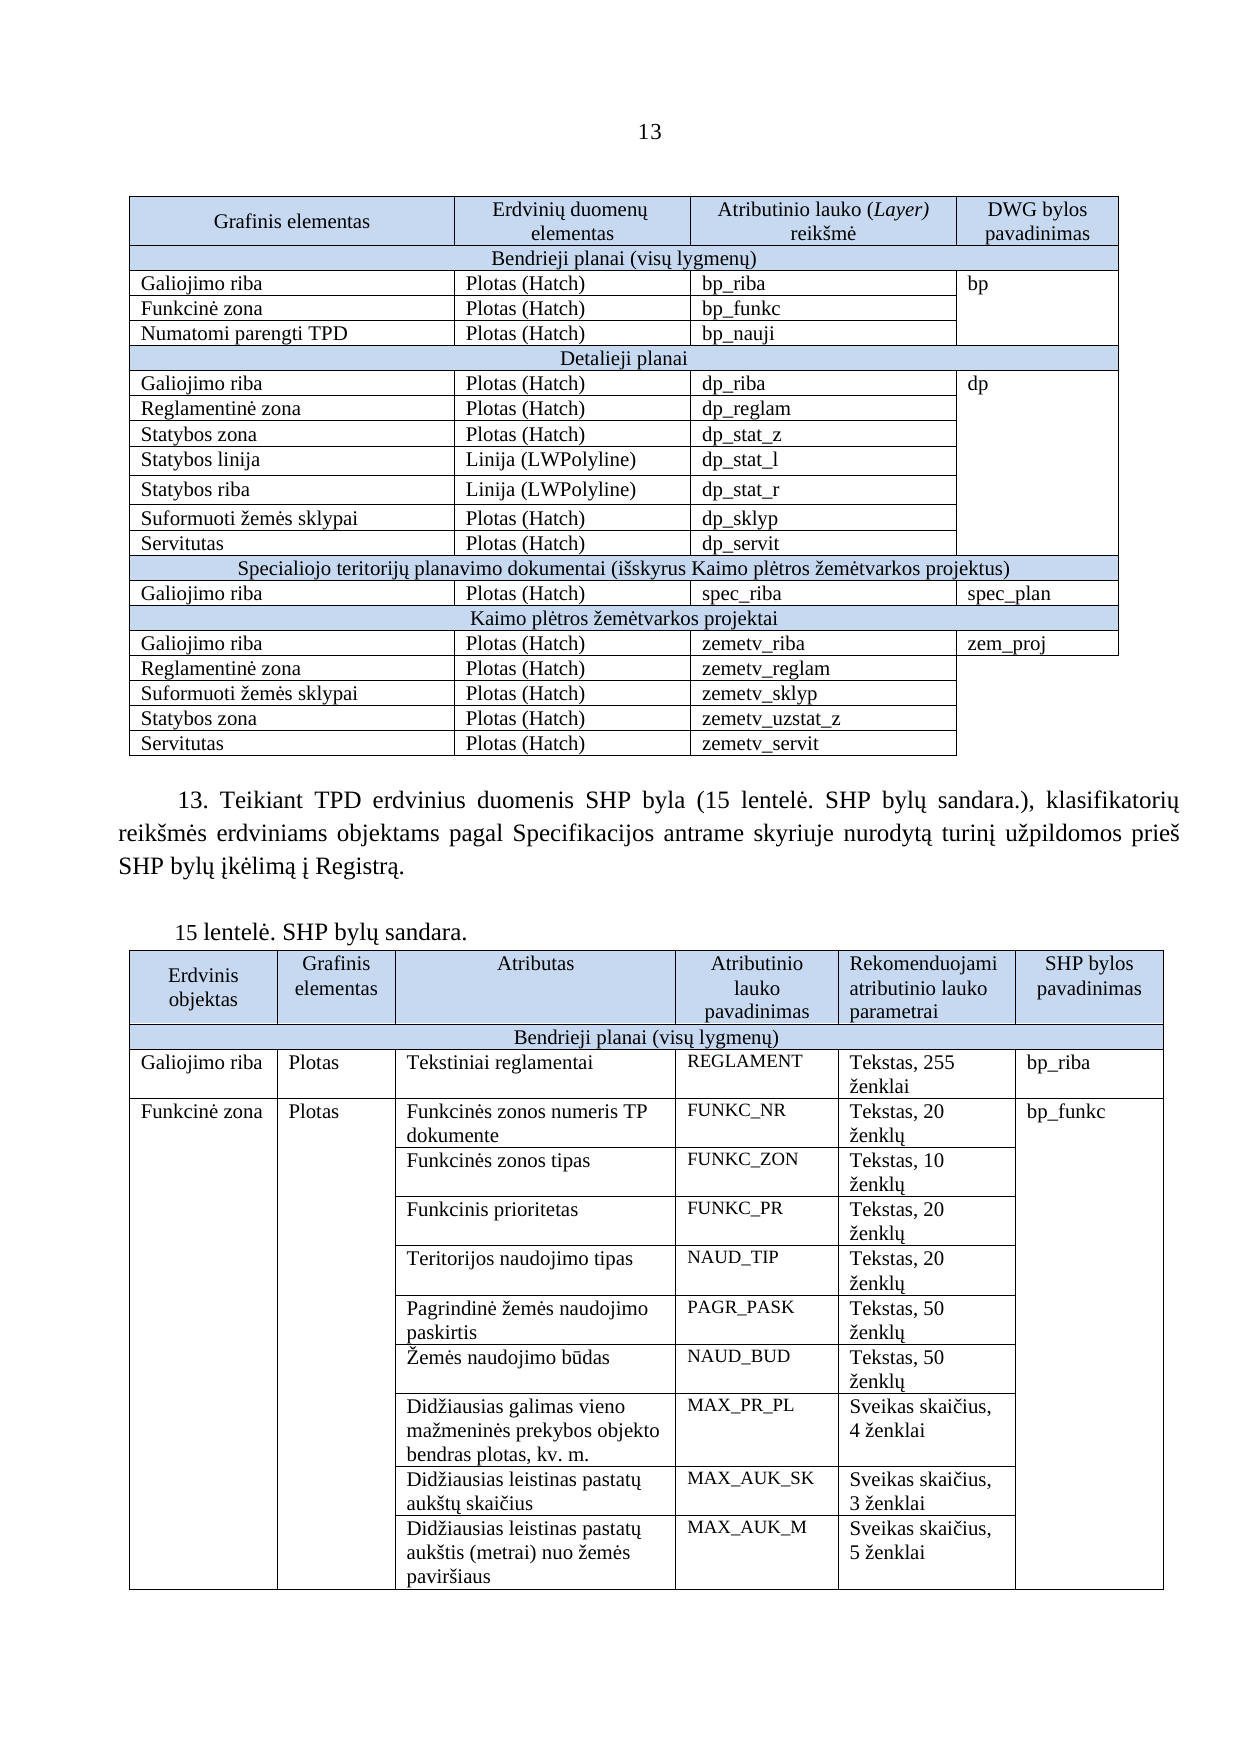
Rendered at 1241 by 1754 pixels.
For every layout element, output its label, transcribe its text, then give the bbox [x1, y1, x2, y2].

table_cell Didžiausias galimas vieno mažmeninės prekybos objekto bendras plotas, kv. m. [396, 1394, 675, 1466]
table_cell Plotas (Hatch) [455, 681, 690, 705]
table_cell bp_nauji [691, 321, 956, 345]
table_cell Tekstas, 255 ženklai [839, 1050, 1015, 1098]
table_cell Plotas (Hatch) [455, 505, 690, 529]
table_cell dp_reglam [691, 396, 956, 420]
table_cell Funkcinė zona [130, 1099, 277, 1588]
table_header SHP bylos pavadinimas [1016, 951, 1163, 1023]
table_cell Plotas (Hatch) [455, 396, 690, 420]
table_cell Funkcinės zonos tipas [396, 1148, 675, 1196]
table_cell Statybos linija [130, 447, 454, 475]
table_cell Statybos zona [130, 421, 454, 446]
table_cell Tekstas, 50 ženklų [839, 1345, 1015, 1393]
table_cell Galiojimo riba [130, 271, 454, 295]
table_header Grafinis elementas [130, 197, 454, 245]
table_cell Didžiausias leistinas pastatų aukštis (metrai) nuo žemės paviršiaus [396, 1516, 675, 1588]
table_cell bp_funkc [1016, 1099, 1163, 1588]
table_cell MAX_AUK_SK [676, 1467, 838, 1515]
table_cell PAGR_PASK [676, 1296, 838, 1344]
table_cell Statybos riba [130, 476, 454, 504]
table_header Grafinis elementas [278, 951, 395, 1023]
table_cell Detalieji planai [130, 346, 1118, 370]
table_cell Suformuoti žemės sklypai [130, 505, 454, 529]
table_cell NAUD_BUD [676, 1345, 838, 1393]
table_cell zemetv_sklyp [691, 681, 956, 705]
table_cell Plotas (Hatch) [455, 321, 690, 345]
table_cell zemetv_servit [691, 731, 956, 755]
table_cell dp [957, 371, 1118, 554]
table_cell Pagrindinė žemės naudojimo paskirtis [396, 1296, 675, 1344]
table_cell spec_plan [957, 581, 1118, 605]
table_cell Plotas (Hatch) [455, 421, 690, 446]
table_cell Plotas (Hatch) [455, 581, 690, 605]
table_header Rekomenduojami atributinio lauko parametrai [839, 951, 1015, 1023]
table_cell Servitutas [130, 731, 454, 755]
table_cell Plotas (Hatch) [455, 706, 690, 730]
table_cell Tekstas, 20 ženklų [839, 1197, 1015, 1245]
table_cell Funkcinis prioritetas [396, 1197, 675, 1245]
table_cell zemetv_reglam [691, 656, 956, 680]
table_cell bp_riba [691, 271, 956, 295]
table_cell Plotas (Hatch) [455, 296, 690, 320]
table_cell Sveikas skaičius, 3 ženklai [839, 1467, 1015, 1515]
table_cell Sveikas skaičius, 5 ženklai [839, 1516, 1015, 1588]
table_cell Plotas (Hatch) [455, 271, 690, 295]
table_cell dp_stat_r [691, 476, 956, 504]
table_header Atributinio lauko (Layer) reikšmė [691, 197, 956, 245]
table_header Erdvinis objektas [130, 951, 277, 1023]
table_cell Servitutas [130, 531, 454, 554]
table_cell Tekstas, 20 ženklų [839, 1099, 1015, 1147]
table_cell bp_funkc [691, 296, 956, 320]
table_cell dp_stat_l [691, 447, 956, 475]
text 13. Teikiant TPD erdvinius duomenis SHP byla (15 lentelė. SHP bylų sandara.), klasifikatorių reikšmės erdviniams objektams pagal Specifikacijos antrame skyriuje nurodytą turinį užpildomos prieš SHP bylų įkėlimą į Registrą. [118, 785, 1181, 880]
table_cell Žemės naudojimo būdas [396, 1345, 675, 1393]
table_cell Galiojimo riba [130, 371, 454, 395]
table_cell dp_sklyp [691, 505, 956, 529]
table_cell Tekstiniai reglamentai [396, 1050, 675, 1098]
table_cell Plotas (Hatch) [455, 731, 690, 755]
table_cell Suformuoti žemės sklypai [130, 681, 454, 705]
table_cell dp_servit [691, 531, 956, 554]
table_cell Kaimo plėtros žemėtvarkos projektai [130, 606, 1118, 630]
table_cell bp [957, 271, 1118, 345]
table_cell Didžiausias leistinas pastatų aukštų skaičius [396, 1467, 675, 1515]
table_header DWG bylos pavadinimas [957, 197, 1118, 245]
table_cell Plotas (Hatch) [455, 531, 690, 554]
table_cell Tekstas, 20 ženklų [839, 1246, 1015, 1294]
table_cell Specialiojo teritorijų planavimo dokumentai (išskyrus Kaimo plėtros žemėtvarkos projektus) [130, 556, 1118, 580]
table_cell Plotas (Hatch) [455, 656, 690, 680]
table_cell zem_proj [957, 631, 1118, 655]
table_cell Teritorijos naudojimo tipas [396, 1246, 675, 1294]
text 15 lentelė. SHP bylų sandara. [118, 917, 1181, 946]
table_cell Linija (LWPolyline) [455, 476, 690, 504]
table_cell Sveikas skaičius, 4 ženklai [839, 1394, 1015, 1466]
table_cell Galiojimo riba [130, 1050, 277, 1098]
table_cell Reglamentinė zona [130, 396, 454, 420]
table_cell NAUD_TIP [676, 1246, 838, 1294]
table_cell Reglamentinė zona [130, 656, 454, 680]
table_cell Plotas [278, 1099, 395, 1588]
table_cell Numatomi parengti TPD [130, 321, 454, 345]
table_cell Statybos zona [130, 706, 454, 730]
table_cell Plotas [278, 1050, 395, 1098]
table_cell dp_stat_z [691, 421, 956, 446]
table_header Atributas [396, 951, 675, 1023]
table_cell bp_riba [1016, 1050, 1163, 1098]
table_cell dp_riba [691, 371, 956, 395]
table_cell REGLAMENT [676, 1050, 838, 1098]
table_header Erdvinių duomenų elementas [455, 197, 690, 245]
table_cell spec_riba [691, 581, 956, 605]
table_cell Bendrieji planai (visų lygmenų) [130, 1025, 1163, 1049]
table_cell MAX_PR_PL [676, 1394, 838, 1466]
table_cell Plotas (Hatch) [455, 371, 690, 395]
table_cell Bendrieji planai (visų lygmenų) [130, 246, 1118, 270]
table_cell Galiojimo riba [130, 631, 454, 655]
table_cell Tekstas, 50 ženklų [839, 1296, 1015, 1344]
table_cell zemetv_riba [691, 631, 956, 655]
table_cell zemetv_uzstat_z [691, 706, 956, 730]
table_cell Galiojimo riba [130, 581, 454, 605]
table_cell Linija (LWPolyline) [455, 447, 690, 475]
table_cell FUNKC_ZON [676, 1148, 838, 1196]
table_cell Tekstas, 10 ženklų [839, 1148, 1015, 1196]
table_cell Funkcinė zona [130, 296, 454, 320]
table_header Atributinio lauko pavadinimas [676, 951, 838, 1023]
table_cell FUNKC_PR [676, 1197, 838, 1245]
table_cell FUNKC_NR [676, 1099, 838, 1147]
table_cell Funkcinės zonos numeris TP dokumente [396, 1099, 675, 1147]
table_cell Plotas (Hatch) [455, 631, 690, 655]
table_cell MAX_AUK_M [676, 1516, 838, 1588]
